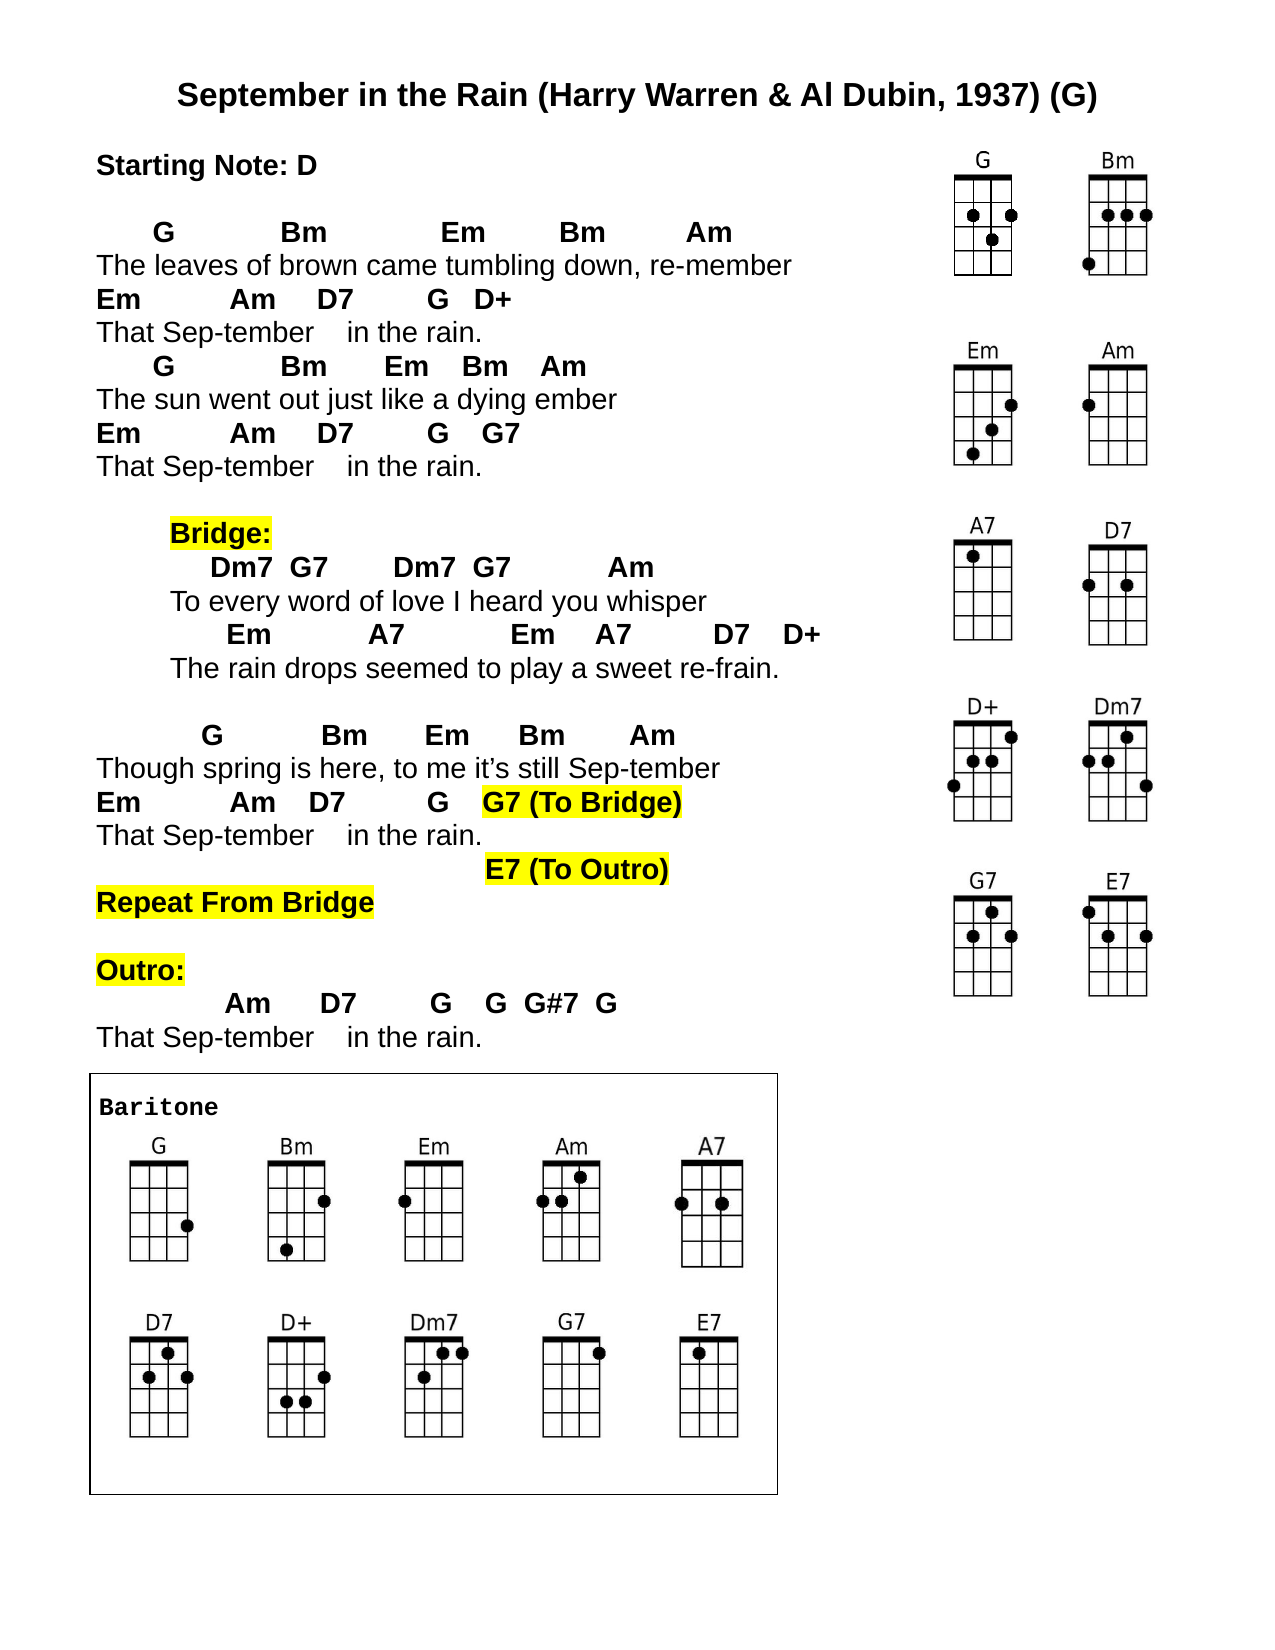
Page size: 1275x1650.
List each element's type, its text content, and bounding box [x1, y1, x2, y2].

picture [926, 337, 1039, 488]
picture [926, 512, 1039, 663]
table_cell [91, 1304, 227, 1494]
picture [377, 1133, 490, 1284]
table_cell [778, 1304, 915, 1494]
table_cell [365, 1074, 502, 1128]
text September in the Rain (Harry Warren & Al Dubin, 1937) (G) [90, 75, 1185, 113]
table_cell [228, 1074, 365, 1128]
table_cell [228, 1128, 365, 1304]
picture [1061, 337, 1174, 488]
picture [1061, 147, 1174, 298]
table_cell [915, 863, 1050, 1304]
table_cell [503, 1074, 640, 1128]
table_cell [365, 1304, 502, 1494]
table_cell [778, 1073, 915, 1128]
table_cell [503, 1304, 640, 1494]
table_cell [91, 1128, 227, 1304]
table_cell [503, 1128, 640, 1304]
table_cell [915, 688, 1050, 863]
picture [652, 1309, 765, 1460]
table_cell [640, 1304, 777, 1494]
picture [926, 147, 1039, 298]
table_cell [640, 1074, 777, 1128]
picture [1061, 693, 1174, 844]
table_cell [915, 507, 1050, 687]
table_cell [1050, 688, 1185, 863]
picture [102, 1309, 216, 1460]
table_cell Baritone [91, 1074, 227, 1128]
picture [926, 693, 1039, 844]
picture [515, 1133, 628, 1284]
picture [656, 1133, 762, 1284]
table_cell [1050, 332, 1185, 507]
table_header Starting Note: D G Bm Em Bm Am The leaves of brown came tumbling down, re-member Em Am D7 G D+ That Sep-tember in the rain. G Bm Em Bm Am The sun went out just like a dying ember Em Am D7 G G7 That Sep-tember in the rain. Bridge: Dm7 G7 Dm7 G7 Am To every word of love I heard you whisper Em A7 Em A7 D7 D+ The rain drops seemed to play a sweet re-frain. G Bm Em Bm Am Though spring is here, to me it’s still Sep-tember Em Am D7 G G7 (To Bridge) That Sep-tember in the rain. E7 (To Outro) Repeat From Bridge Outro: Am D7 G G G#7 G That Sep-tember in the rain. [90, 142, 915, 1073]
picture [240, 1133, 353, 1284]
table_header [915, 142, 1050, 332]
picture [377, 1309, 490, 1460]
table_cell [1050, 1304, 1185, 1494]
table_cell [778, 1128, 915, 1304]
picture [1061, 868, 1174, 1019]
table_cell [915, 1304, 1050, 1494]
table_cell [365, 1128, 502, 1304]
picture [1061, 517, 1174, 668]
picture [926, 868, 1039, 1019]
table_header [1050, 142, 1185, 332]
table_cell [915, 332, 1050, 507]
table_cell [1050, 507, 1185, 687]
picture [515, 1309, 628, 1460]
table_cell [640, 1128, 777, 1304]
picture [240, 1309, 353, 1460]
table_cell [228, 1304, 365, 1494]
picture [102, 1133, 216, 1284]
table_cell [1050, 863, 1185, 1304]
